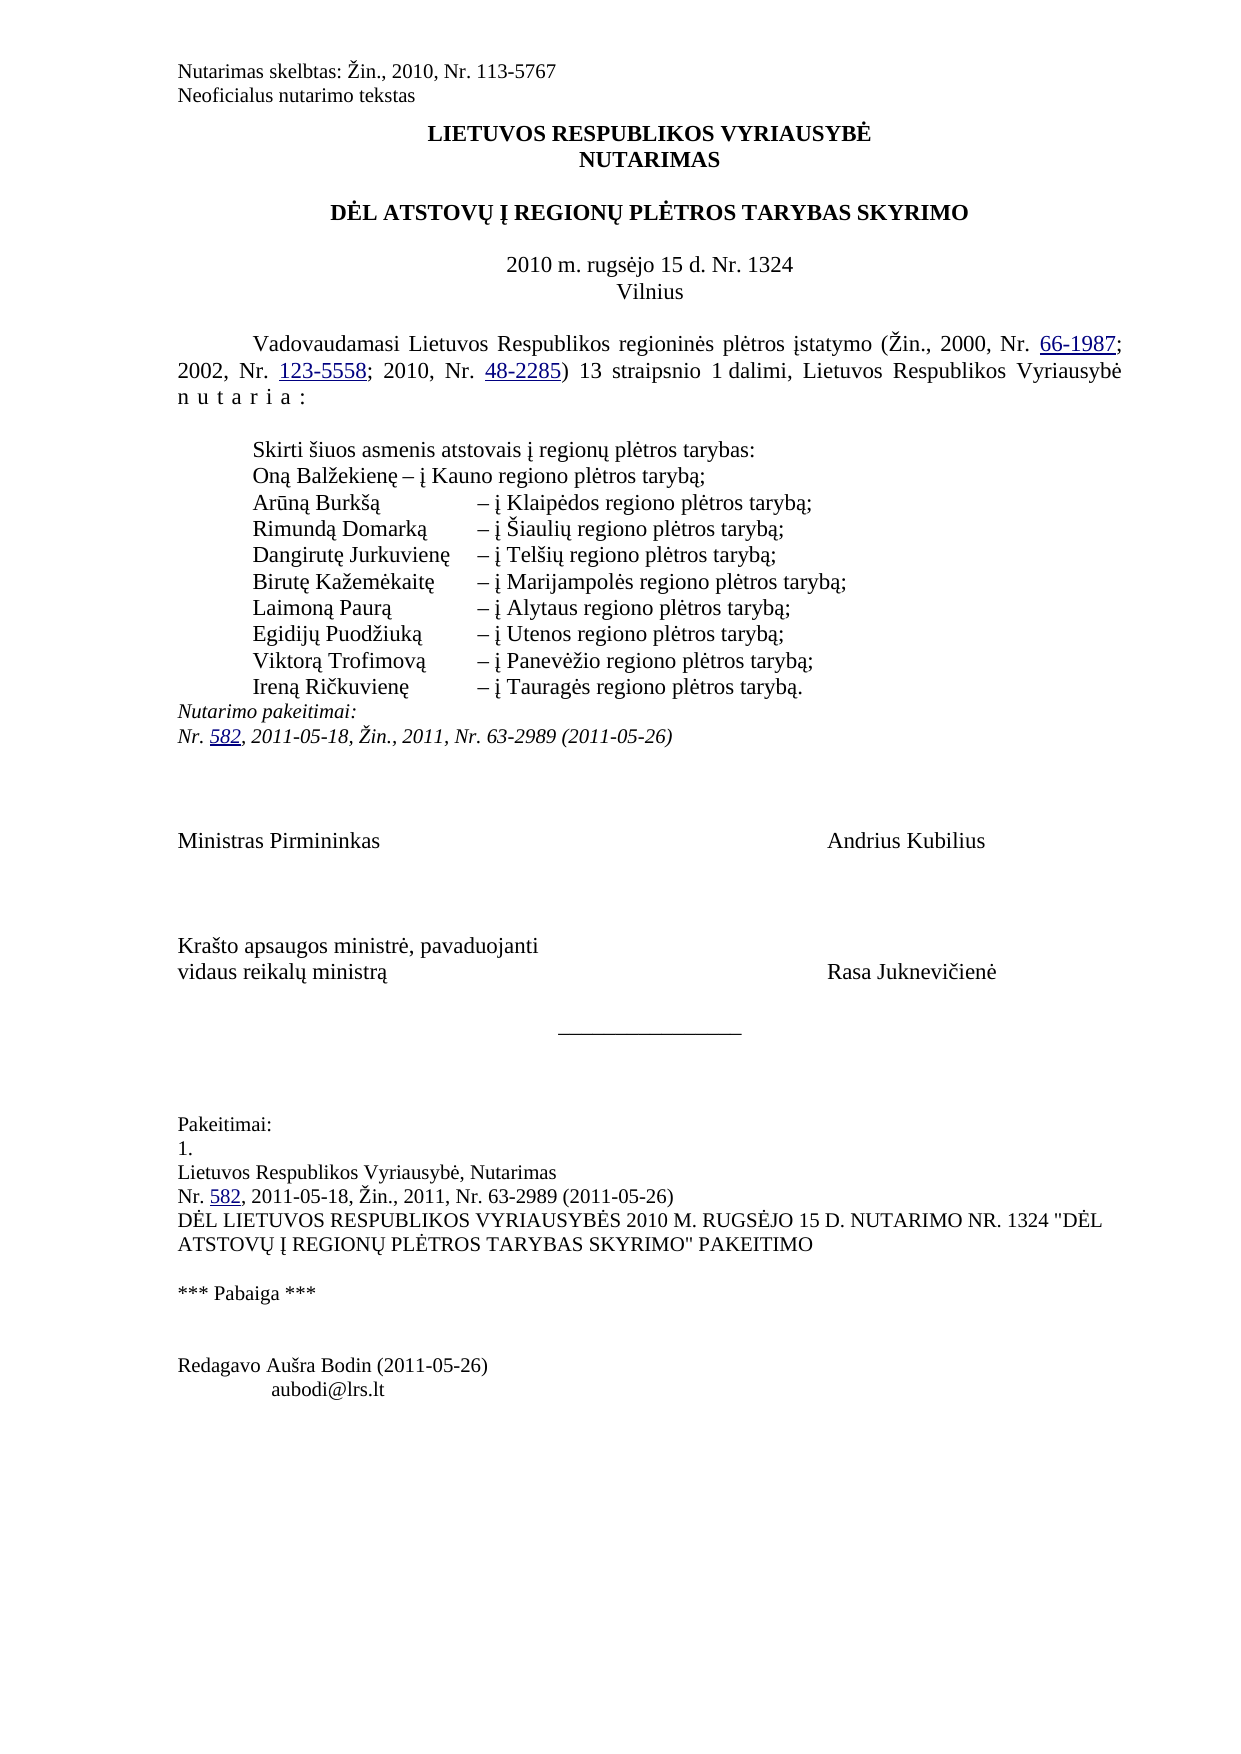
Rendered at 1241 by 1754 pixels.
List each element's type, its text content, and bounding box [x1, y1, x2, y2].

text Nutarimo pakeitimai: [177, 699, 1122, 723]
text Laimoną Paurą – į Alytaus regiono plėtros tarybą; [177, 594, 1122, 620]
text *** Pabaiga *** [177, 1280, 1122, 1304]
text Dangirutę Jurkuvienę – į Telšių regiono plėtros tarybą; [177, 541, 1122, 568]
text Nr. 582, 2011-05-18, Žin., 2011, Nr. 63-2989 (2011-05-26) [177, 723, 1122, 748]
text Oną Balžekienę – į Kauno regiono plėtros tarybą; [177, 462, 1122, 489]
text Nr. 582, 2011-05-18, Žin., 2011, Nr. 63-2989 (2011-05-26) [177, 1184, 1122, 1208]
subtitle Lietuvos Respublikos Vyriausybė [177, 120, 1122, 146]
text Rimundą Domarką – į Šiaulių regiono plėtros tarybą; [177, 515, 1122, 541]
text ________________ [177, 1011, 1122, 1037]
text Krašto apsaugos ministrė, pavaduojanti [177, 932, 1122, 958]
text nutarimas [177, 146, 1122, 172]
text DĖL atstovų į Regionų plėtros tarybas skyrimo [177, 199, 1122, 225]
text Nutarimas skelbtas: Žin., 2010, Nr. 113-5767 [177, 59, 1122, 83]
text Arūną Burkšą – į Klaipėdos regiono plėtros tarybą; [177, 489, 1122, 515]
text Egidijų Puodžiuką – į Utenos regiono plėtros tarybą; [177, 620, 1122, 647]
text aubodi@lrs.lt [177, 1377, 1122, 1401]
text 1. [177, 1136, 1122, 1160]
text Ireną Ričkuvienę – į Tauragės regiono plėtros tarybą. [177, 673, 1122, 699]
text Neoficialus nutarimo tekstas [177, 83, 1122, 107]
text Skirti šiuos asmenis atstovais į regionų plėtros tarybas: [177, 436, 1122, 462]
text Pakeitimai: [177, 1112, 1122, 1136]
text Vilnius [177, 278, 1122, 304]
text Birutę Kažemėkaitę – į Marijampolės regiono plėtros tarybą; [177, 568, 1122, 594]
text Vadovaudamasi Lietuvos Respublikos regioninės plėtros įstatymo (Žin., 2000, Nr. 66-1987; 2002, Nr. 123-5558; 2010, Nr. 48-2285) 13 straipsnio 1 dalimi, Lietuvos Respublikos Vyriausybė nutaria: [177, 331, 1122, 409]
text 2010 m. rugsėjo 15 d. Nr. 1324 [177, 251, 1122, 278]
text Redagavo Aušra Bodin (2011-05-26) [177, 1353, 1122, 1377]
text Viktorą Trofimovą – į Panevėžio regiono plėtros tarybą; [177, 647, 1122, 673]
text Ministras Pirmininkas Andrius Kubilius [177, 827, 1122, 853]
text vidaus reikalų ministrą Rasa Juknevičienė [177, 958, 1122, 985]
text DĖL LIETUVOS RESPUBLIKOS VYRIAUSYBĖS 2010 M. RUGSĖJO 15 D. NUTARIMO NR. 1324 "DĖL ATSTOVŲ Į REGIONŲ PLĖTROS TARYBAS SKYRIMO" PAKEITIMO [177, 1208, 1122, 1256]
text Lietuvos Respublikos Vyriausybė, Nutarimas [177, 1160, 1122, 1184]
